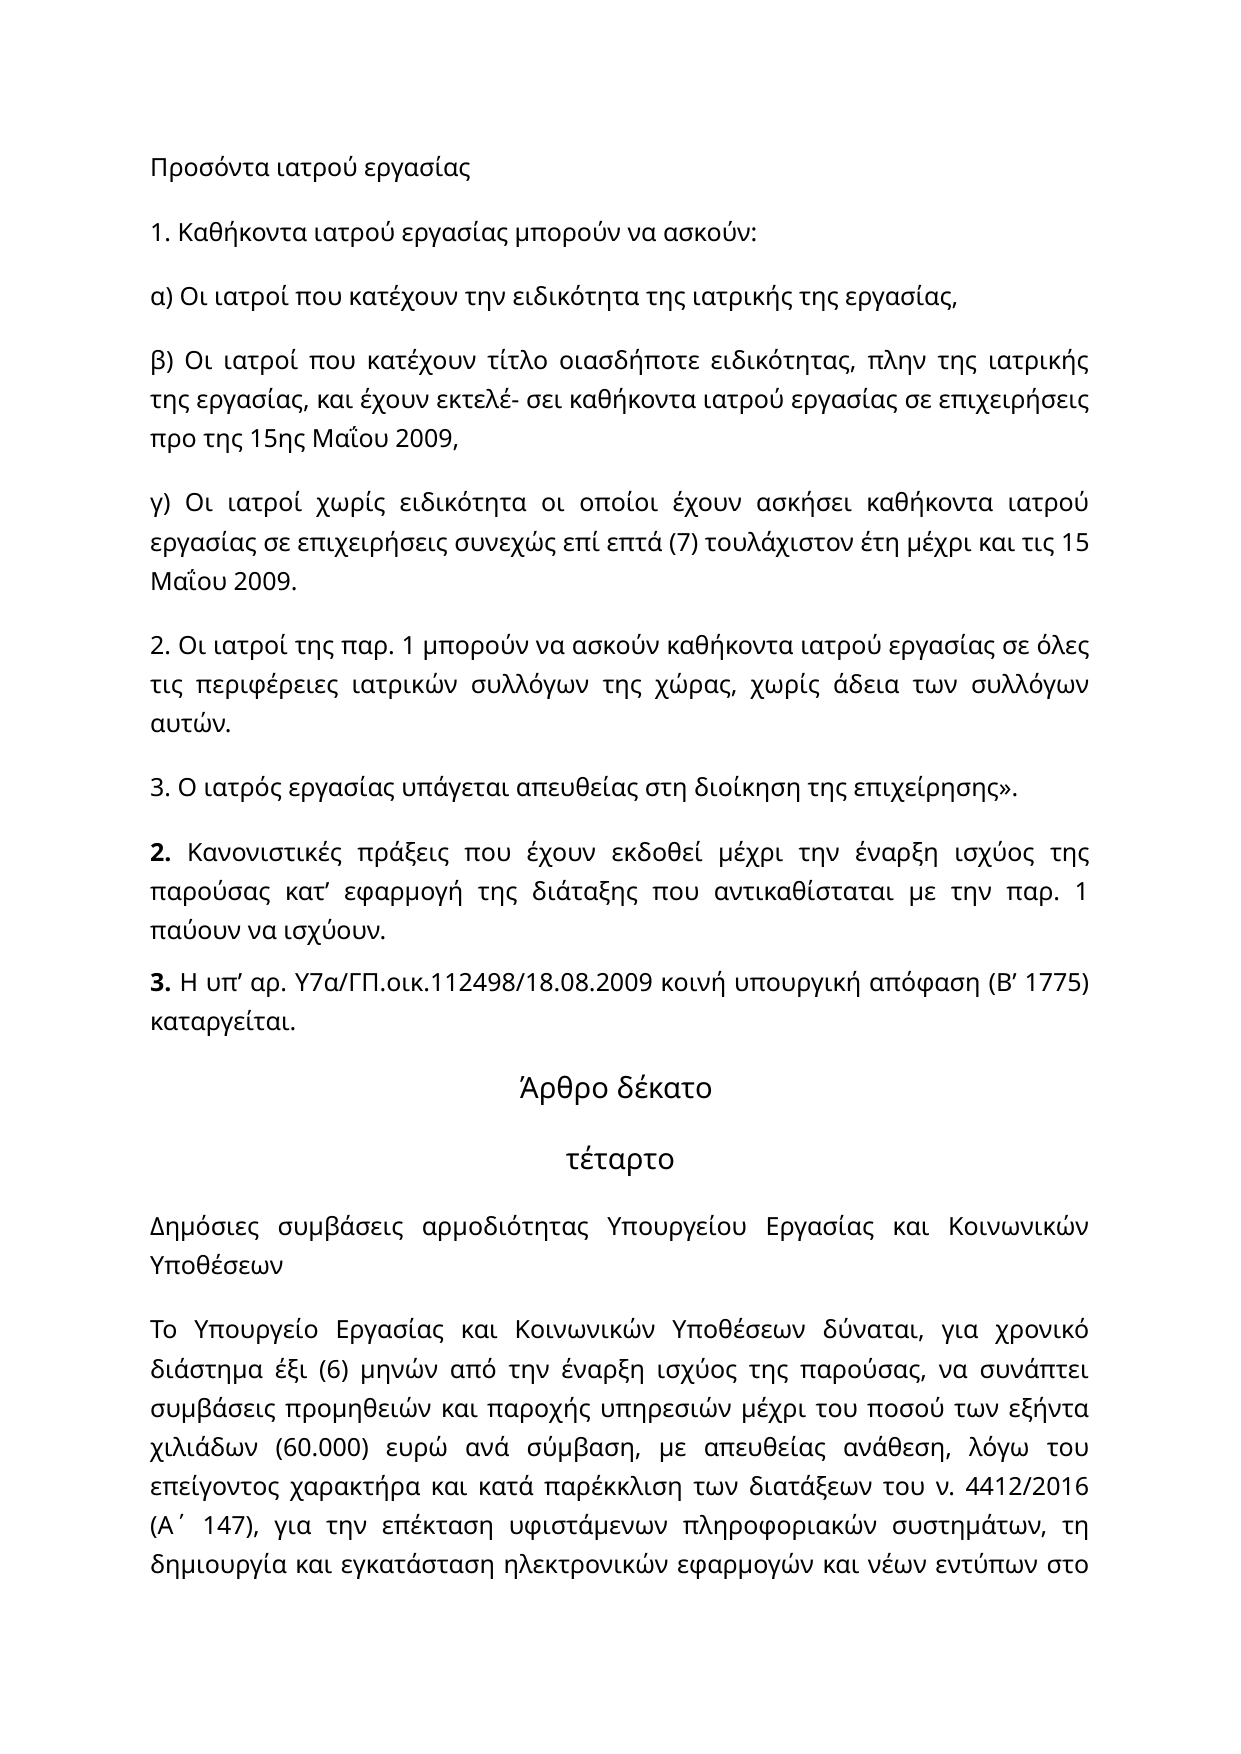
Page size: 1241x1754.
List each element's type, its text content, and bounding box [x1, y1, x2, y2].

text 2. Οι ιατροί της παρ. 1 μπορούν να ασκούν καθήκοντα ιατρού εργασίας σε όλες τις περιφέρειες ιατρικών συλλόγων της χώρας, χωρίς άδεια των συλλόγων αυτών. [150, 627, 1090, 740]
text γ) Οι ιατροί χωρίς ειδικότητα οι οποίοι έχουν ασκήσει καθήκοντα ιατρού εργασίας σε επιχειρήσεις συνεχώς επί επτά (7) τουλάχιστον έτη μέχρι και τις 15 Μαΐου 2009. [150, 485, 1090, 597]
subtitle Άρθρο δέκατο [150, 1067, 1090, 1107]
text 1. Καθήκοντα ιατρού εργασίας μπορούν να ασκούν: [150, 214, 1090, 248]
text Δημόσιες συμβάσεις αρμοδιότητας Υπουργείου Εργασίας και Κοινωνικών Υποθέσεων [150, 1209, 1090, 1282]
text β) Οι ιατροί που κατέχουν τίτλο οιασδήποτε ειδικότητας, πλην της ιατρικής της εργασίας, και έχουν εκτελέ- σει καθήκοντα ιατρού εργασίας σε επιχειρήσεις προ της 15ης Μαΐου 2009, [150, 342, 1090, 455]
text Το Υπουργείο Εργασίας και Κοινωνικών Υποθέσεων δύναται, για χρονικό διάστημα έξι (6) μηνών από την έναρξη ισχύος της παρούσας, να συνάπτει συμβάσεις προμηθειών και παροχής υπηρεσιών μέχρι του ποσού των εξήντα χιλιάδων (60.000) ευρώ ανά σύμβαση, με απευθείας ανάθεση, λόγω του επείγοντος χαρακτήρα και κατά παρέκκλιση των διατάξεων του ν. 4412/2016 (Α΄ 147), για την επέκταση υφιστάμενων πληροφοριακών συστημάτων, τη δημιουργία και εγκατάσταση ηλεκτρονικών εφαρμογών και νέων εντύπων στο [150, 1312, 1090, 1581]
subtitle τέταρτο [150, 1138, 1090, 1178]
text 3. Ο ιατρός εργασίας υπάγεται απευθείας στη διοίκηση της επιχείρησης». [150, 770, 1090, 804]
text 2. Κανονιστικές πράξεις που έχουν εκδοθεί μέχρι την έναρξη ισχύος της παρούσας κατ’ εφαρμογή της διάταξης που αντικαθίσταται με την παρ. 1 παύουν να ισχύουν. [150, 834, 1090, 947]
text 3. Η υπ’ αρ. Υ7α/ΓΠ.οικ.112498/18.08.2009 κοινή υπουργική απόφαση (Β’ 1775) καταργείται. [150, 964, 1090, 1037]
text Προσόντα ιατρού εργασίας [150, 150, 1090, 184]
text α) Οι ιατροί που κατέχουν την ειδικότητα της ιατρικής της εργασίας, [150, 278, 1090, 312]
